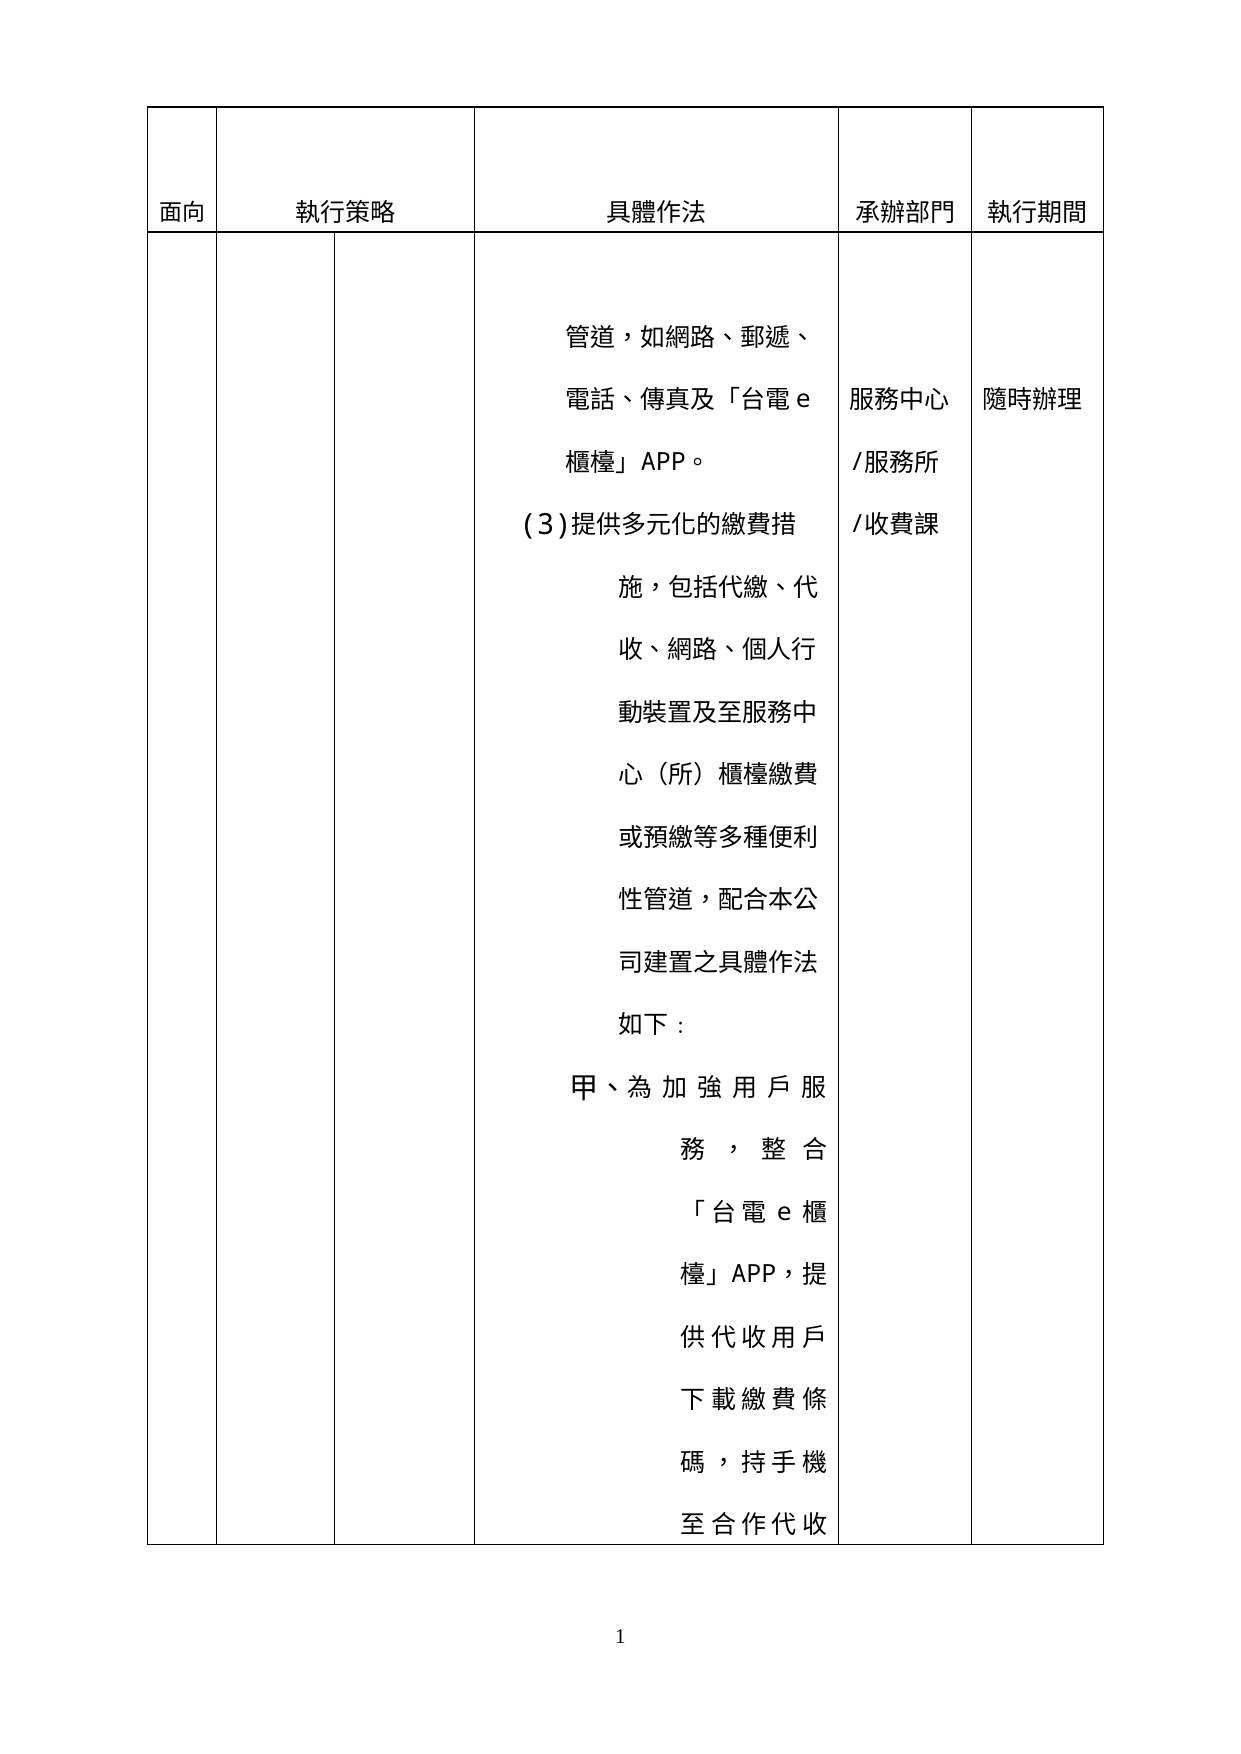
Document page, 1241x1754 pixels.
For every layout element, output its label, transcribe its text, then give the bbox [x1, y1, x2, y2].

table_header 具體作法 [475, 108, 838, 231]
table_cell 隨時辦理 [972, 233, 1103, 1544]
table_cell [148, 233, 216, 1544]
table_cell 瞭解用戶需求，檢討既有服務措施，並運用多元策略，提升服務便捷度查報告。 提供多重且便利案件申辦管道，如網路、郵遞、電話、傳真及「台電e櫃檯」APP。 提供多元化的繳費措施，包括代繳、代收、網路、個人行動裝置及至服務中心（所）櫃檯繳費或預繳等多種便利性管道，配合本公司建置之具體作法如下﹕ 為加強用戶服務，整合「台電e櫃檯」APP，提供代收用戶下載繳費條碼，持手機至合作代收之超商繳付電費，並開發於APP刷信用卡繳電費服務。 鑑於臺灣發展行動支付已成趨勢，目前已陸續與多家廠商接洽行動支付繳付電費服務之模式，預定本(107)年上半年度將開辦電子支付代收電費款項，提供用戶更多元繳費管道之選擇。 為提供高壓用戶更多元便捷與安全之繳費方式，規劃於電費通知單上列示專屬虛擬帳號供用戶繳費(跨行匯款、金融EDI或FXML等方式)，由系統自動比對銷檔後印寄繳費憑證。 力行一次告知服務，服務人員除能精確回答用戶問題、嫻熟各項申請表格填寫外，並應主動正確提供與問題有關的完整資訊予詢問用戶，避免來回補件情形，以加速用戶申辦之時程。 [475, 233, 838, 1544]
table_header 執行策略 [217, 108, 474, 231]
table_header 面向 [148, 108, 216, 231]
table_cell 服務中心 /服務所 /收費課 [839, 233, 971, 1544]
table_header 承辦部門 [839, 108, 971, 231]
table_header 執行期間 [972, 108, 1103, 231]
table_cell [217, 233, 334, 1544]
table_cell [335, 233, 474, 1544]
